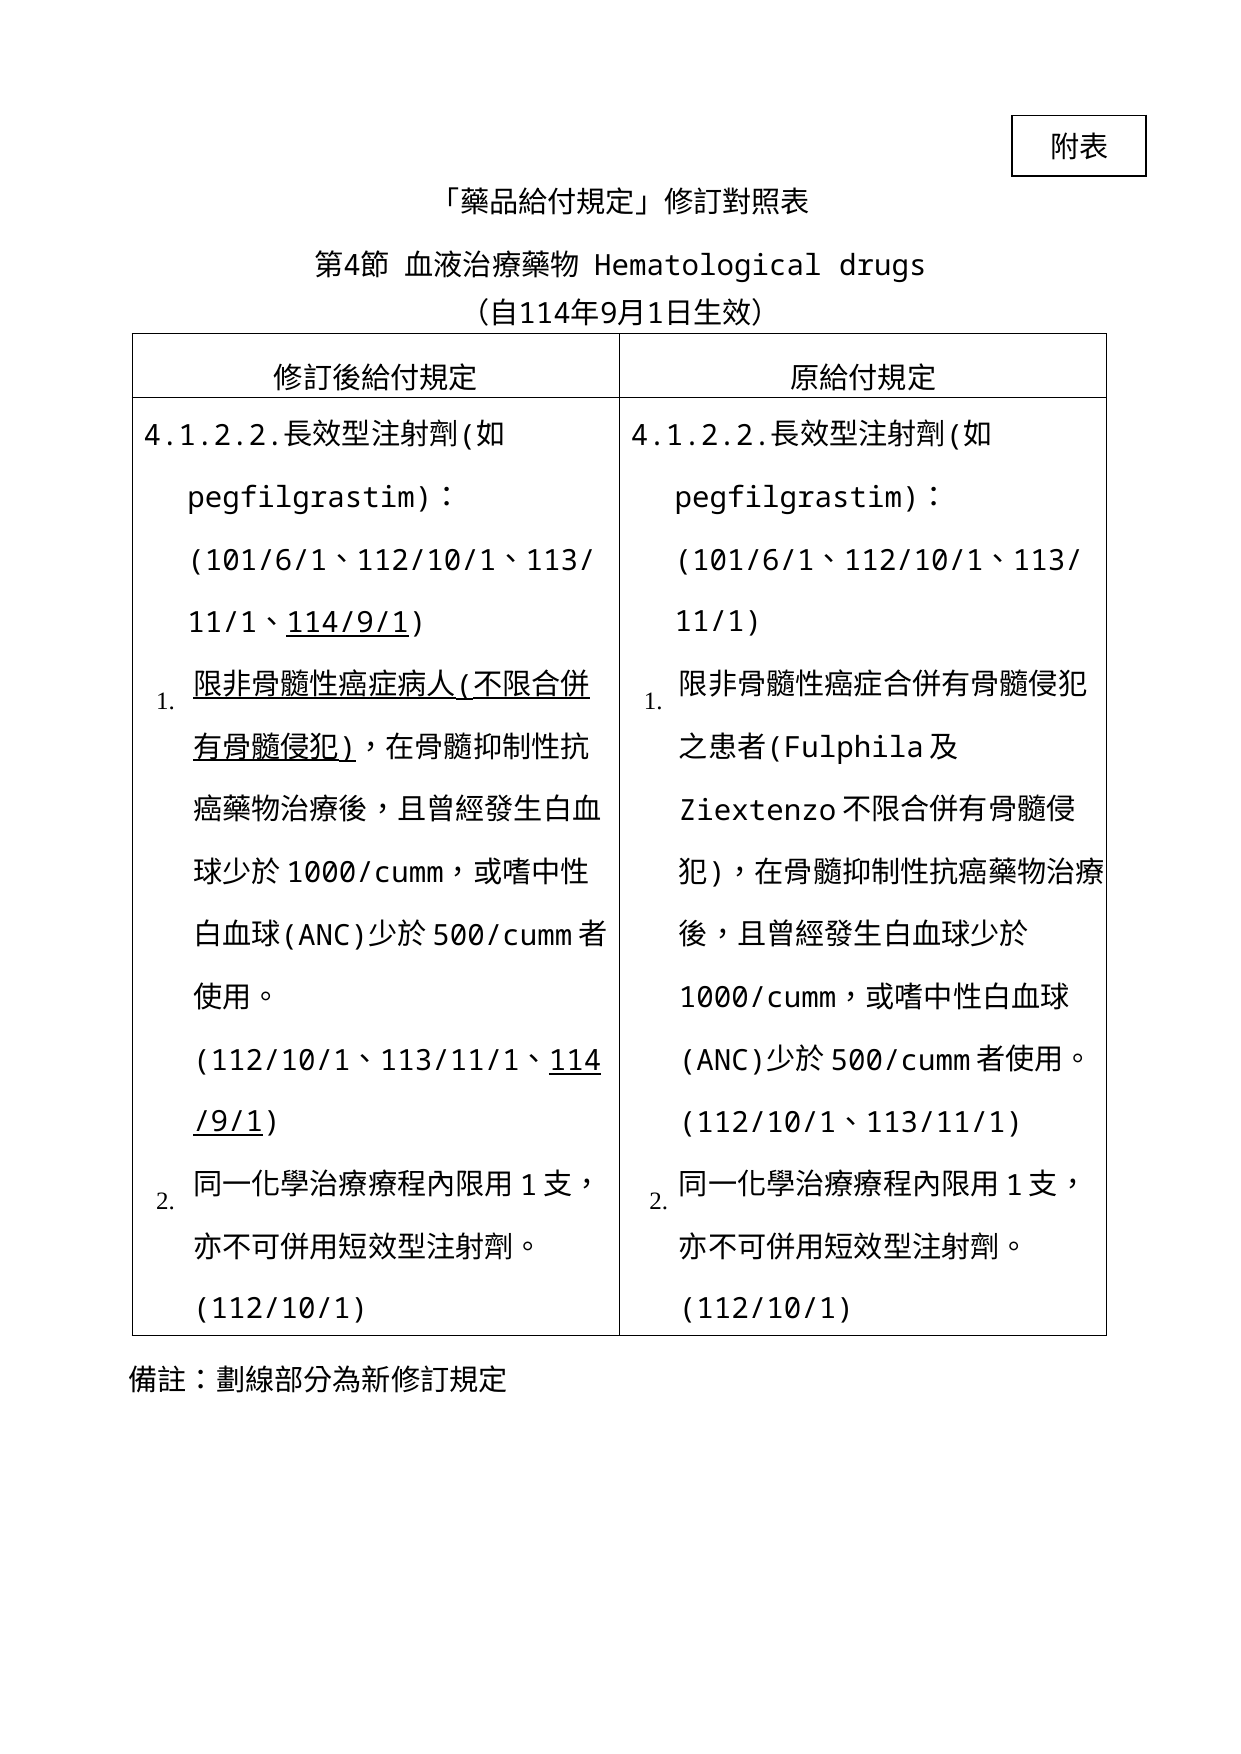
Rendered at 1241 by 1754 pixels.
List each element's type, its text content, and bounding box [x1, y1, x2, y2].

table_header 原給付規定 [620, 334, 1106, 397]
text 第4節 血液治療藥物 Hematological drugs [187, 221, 1053, 283]
text 「藥品給付規定」修訂對照表 [187, 158, 1053, 221]
text （自114年9月1日生效） [187, 283, 1053, 333]
text 附表 [1027, 123, 1130, 166]
table_cell 4.1.2.2.長效型注射劑(如pegfilgrastim)：(101/6/1、112/10/1、113/11/1、114/9/1) 限非骨髓性癌症病人(不限合併有骨髓侵犯)，在骨髓抑制性抗癌藥物治療後，且曾經發生白血球少於1000/cumm，或嗜中性白血球(ANC)少於500/cumm者使用。(112/10/1、113/11/1、114/9/1) 同一化學治療療程內限用1支，亦不可併用短效型注射劑。(112/10/1) [133, 398, 619, 1335]
table_cell 4.1.2.2.長效型注射劑(如pegfilgrastim)：(101/6/1、112/10/1、113/11/1) 限非骨髓性癌症合併有骨髓侵犯之患者(Fulphila及Ziextenzo不限合併有骨髓侵犯)，在骨髓抑制性抗癌藥物治療後，且曾經發生白血球少於1000/cumm，或嗜中性白血球(ANC)少於500/cumm者使用。(112/10/1、113/11/1) 同一化學治療療程內限用1支，亦不可併用短效型注射劑。(112/10/1) [620, 398, 1106, 1335]
text 備註：劃線部分為新修訂規定 [128, 1336, 1053, 1399]
text [1013, 116, 1145, 175]
table_header 修訂後給付規定 [133, 334, 619, 397]
